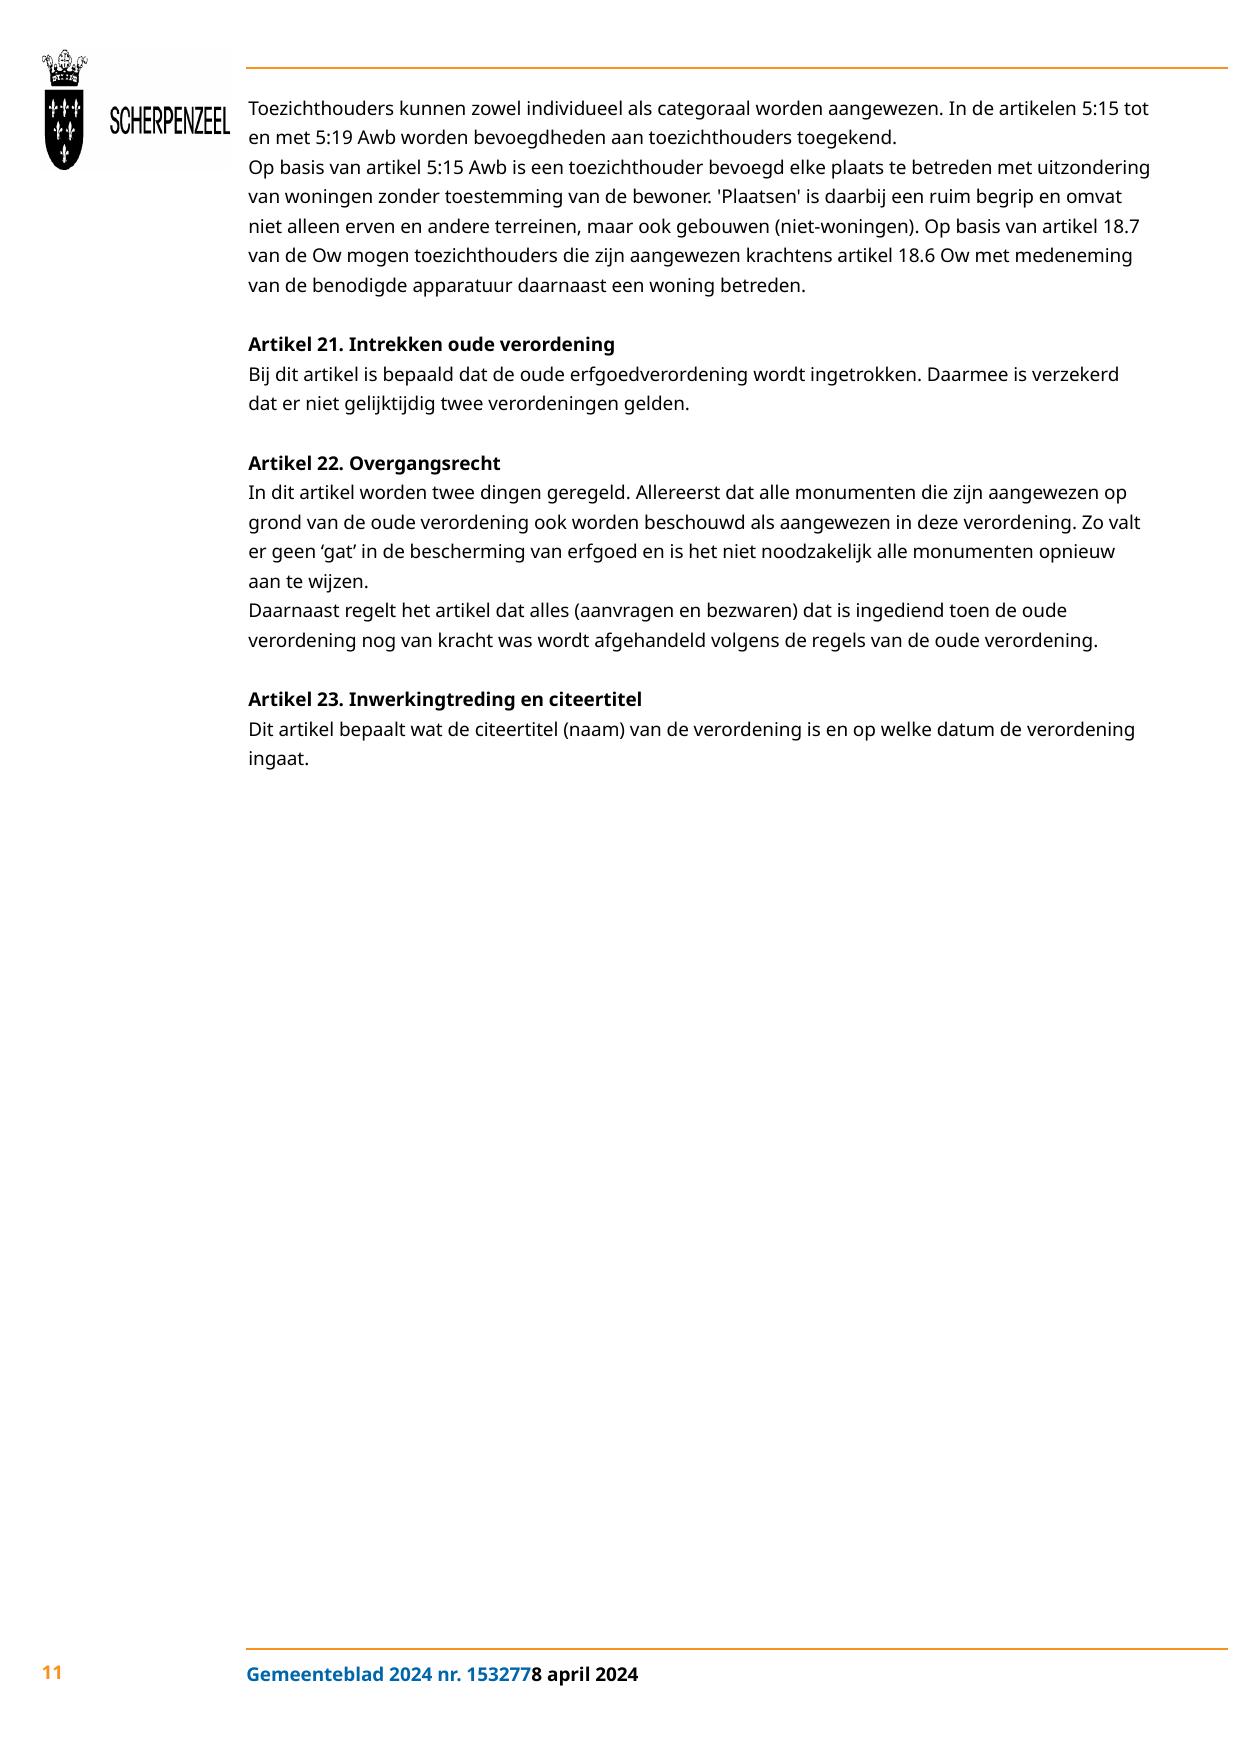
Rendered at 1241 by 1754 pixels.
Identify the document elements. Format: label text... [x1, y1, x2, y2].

text Artikel 23. Inwerkingtreding en citeertitel [248, 686, 1152, 712]
text Artikel 22. Overgangsrecht [248, 450, 1152, 476]
text Dit artikel bepaalt wat de citeertitel (naam) van de verordening is en op welke datum de verordening ingaat. [248, 716, 1152, 771]
text Toezichthouders kunnen zowel individueel als categoraal worden aangewezen. In de artikelen 5:15 tot en met 5:19 Awb worden bevoegdheden aan toezichthouders toegekend. [248, 95, 1152, 150]
text Artikel 21. Intrekken oude verordening [248, 331, 1152, 357]
picture [41, 47, 231, 172]
text Daarnaast regelt het artikel dat alles (aanvragen en bezwaren) dat is ingediend toen de oude verordening nog van kracht was wordt afgehandeld volgens de regels van de oude verordening. [248, 598, 1152, 653]
text In dit artikel worden twee dingen geregeld. Allereerst dat alle monumenten die zijn aangewezen op grond van de oude verordening ook worden beschouwd als aangewezen in deze verordening. Zo valt er geen ‘gat’ in de bescherming van erfgoed en is het niet noodzakelijk alle monumenten opnieuw aan te wijzen. [248, 479, 1152, 594]
text Op basis van artikel 5:15 Awb is een toezichthouder bevoegd elke plaats te betreden met uitzondering van woningen zonder toestemming van de bewoner. 'Plaatsen' is daarbij een ruim begrip en omvat niet alleen erven en andere terreinen, maar ook gebouwen (niet-woningen). Op basis van artikel 18.7 van de Ow mogen toezichthouders die zijn aangewezen krachtens artikel 18.6 Ow met medeneming van de benodigde apparatuur daarnaast een woning betreden. [248, 154, 1152, 298]
text Bij dit artikel is bepaald dat de oude erfgoedverordening wordt ingetrokken. Daarmee is verzekerd dat er niet gelijktijdig twee verordeningen gelden. [248, 361, 1152, 416]
